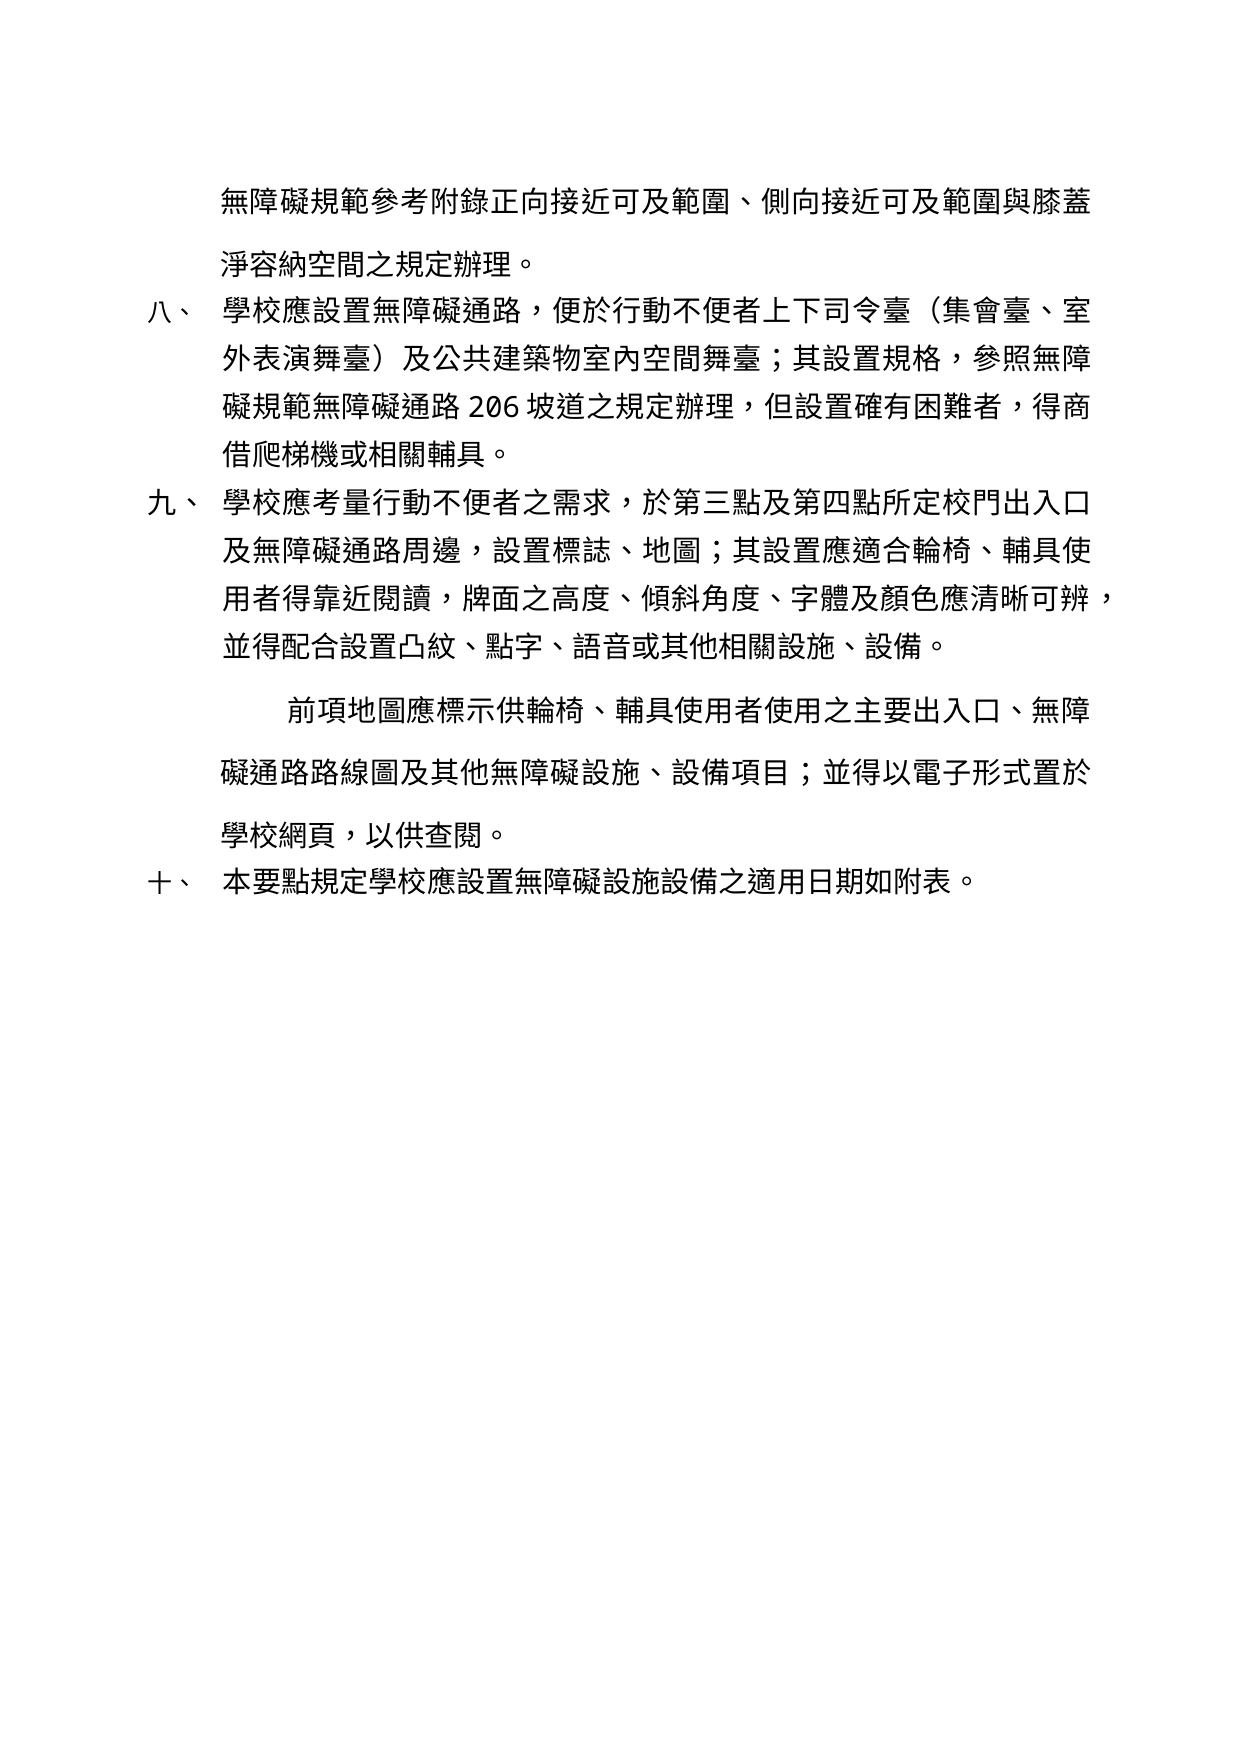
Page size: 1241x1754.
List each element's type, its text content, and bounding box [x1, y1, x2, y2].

list 學校應設置無障礙通路，便於行動不便者上下司令臺（集會臺、室外表演舞臺）及公共建築物室內空間舞臺；其設置規格，參照無障礙規範無障礙通路206坡道之規定辦理，但設置確有困難者，得商借爬梯機或相關輔具。 [148, 283, 1092, 475]
text 無障礙規範參考附錄正向接近可及範圍、側向接近可及範圍與膝蓋淨容納空間之規定辦理。 [220, 158, 1092, 283]
list 學校應考量行動不便者之需求，於第三點及第四點所定校門出入口及無障礙通路周邊，設置標誌、地圖；其設置應適合輪椅、輔具使用者得靠近閱讀，牌面之高度、傾斜角度、字體及顏色應清晰可辨，並得配合設置凸紋、點字、語音或其他相關設施、設備。 [148, 475, 1092, 667]
text 前項地圖應標示供輪椅、輔具使用者使用之主要出入口、無障礙通路路線圖及其他無障礙設施、設備項目；並得以電子形式置於學校網頁，以供查閱。 [220, 667, 1092, 854]
list 本要點規定學校應設置無障礙設施設備之適用日期如附表。 [148, 854, 1092, 902]
